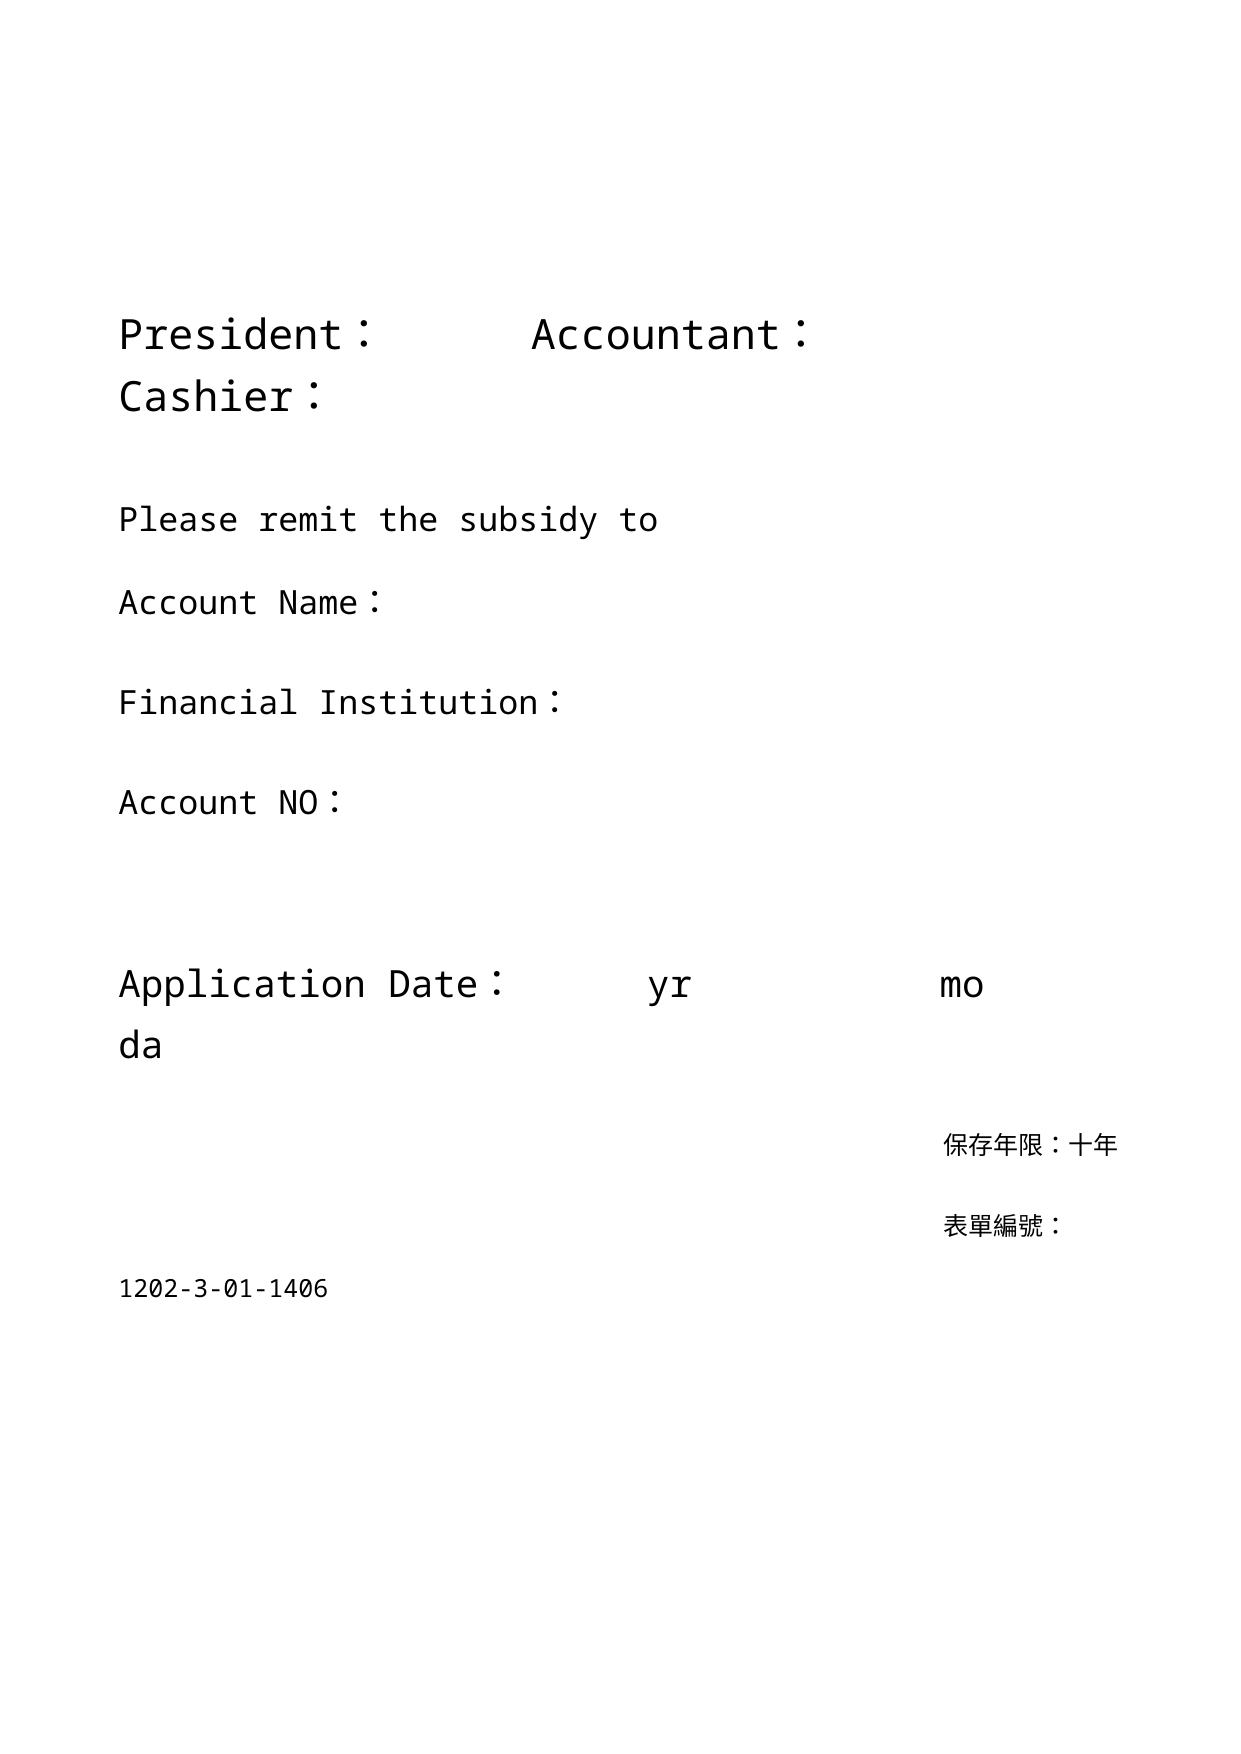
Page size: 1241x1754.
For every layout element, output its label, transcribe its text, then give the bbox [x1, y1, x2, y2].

text Please remit the subsidy to [118, 477, 1122, 539]
text Financial Institution： [118, 658, 1122, 721]
text Account NO： [118, 758, 1122, 821]
text 表單編號：1202-3-01-1406 [118, 1183, 1122, 1308]
text Application Date： yr mo da [118, 939, 1122, 1064]
text 保存年限：十年 [118, 1102, 1122, 1164]
text President： Accountant： Cashier： [118, 289, 1122, 414]
text Account Name： [118, 558, 1122, 621]
